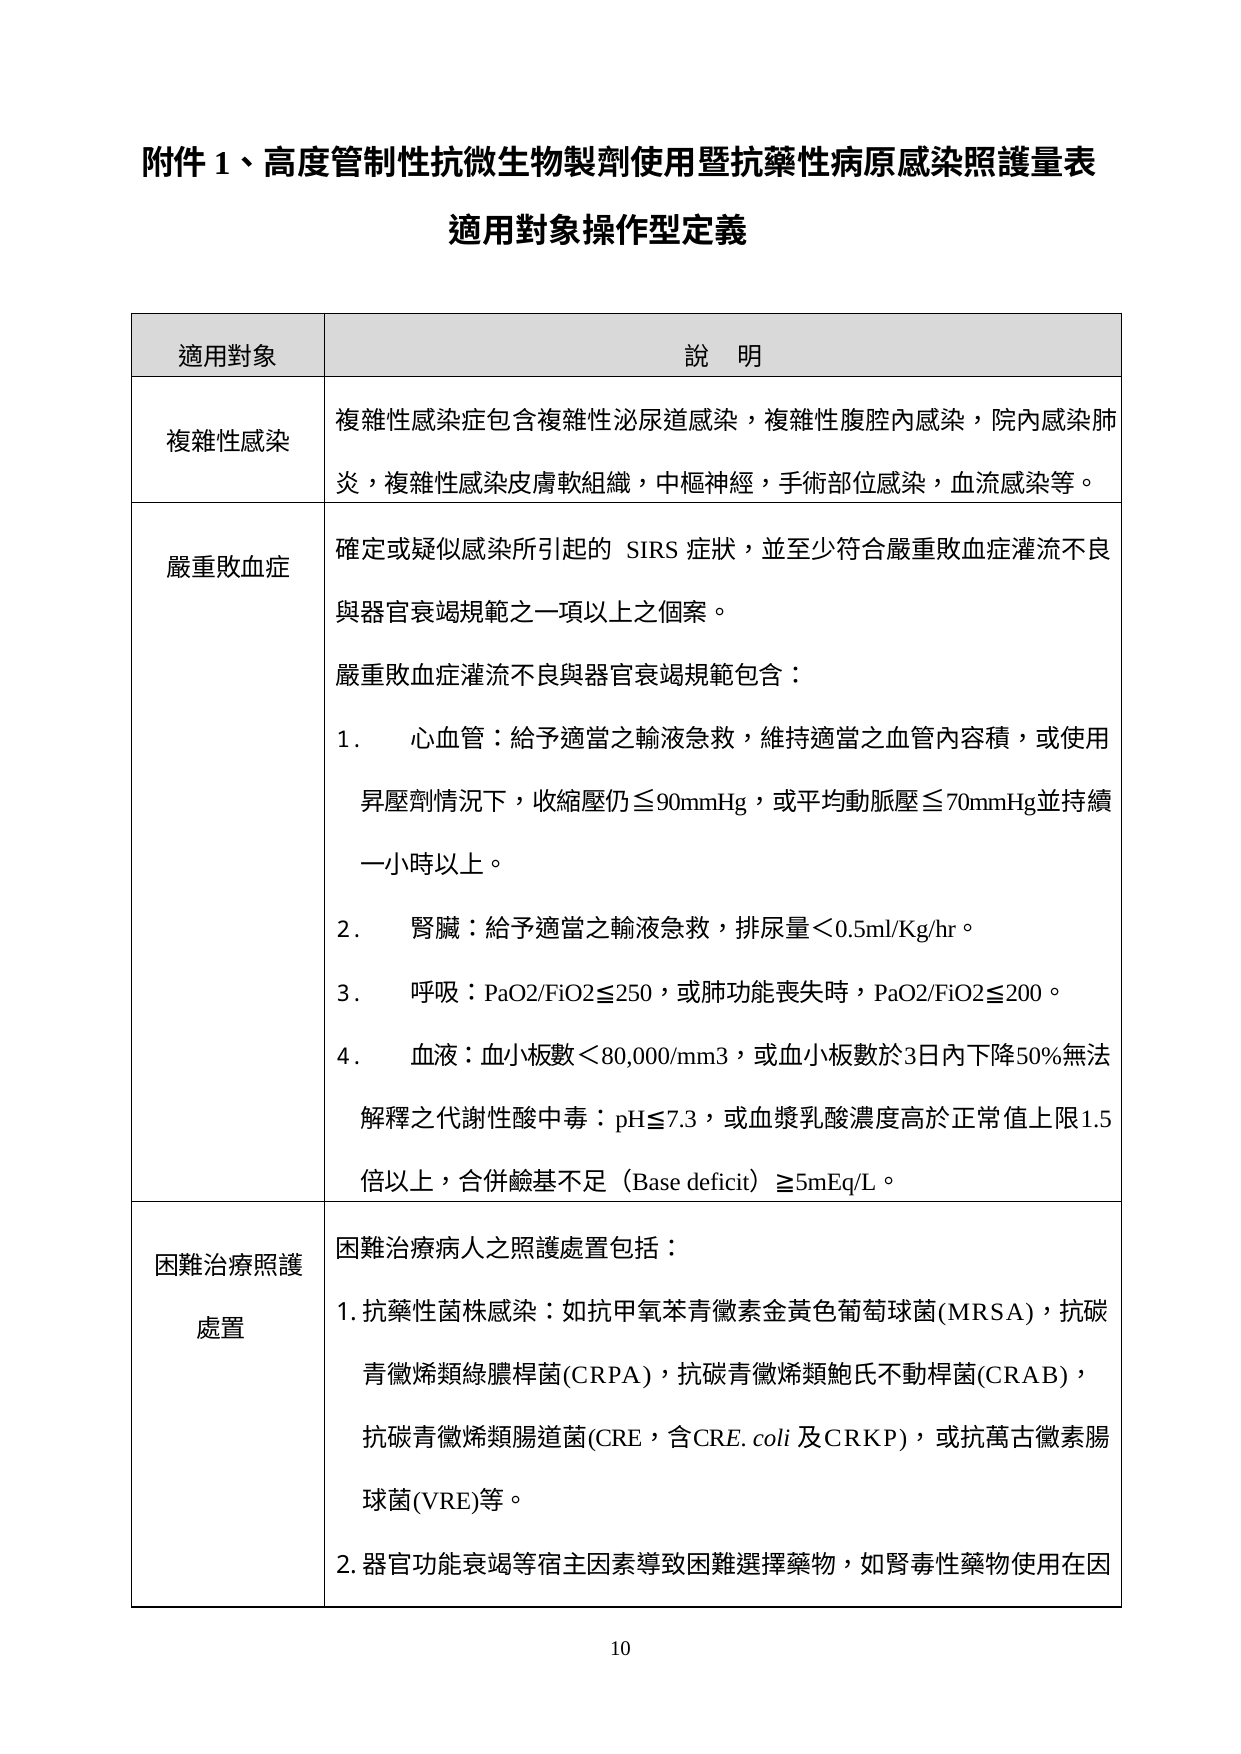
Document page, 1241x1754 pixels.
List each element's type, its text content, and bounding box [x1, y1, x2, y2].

text 附件1、高度管制性抗微生物製劑使用暨抗藥性病原感染照護量表 [131, 118, 1107, 181]
text 適用對象操作型定義 [131, 187, 1066, 249]
table_cell 複雜性感染症包含複雜性泌尿道感染，複雜性腹腔內感染，院內感染肺炎，複雜性感染皮膚軟組織，中樞神經，手術部位感染，血流感染等。 [325, 377, 1121, 502]
table_cell 困難治療照護處置 [132, 1202, 324, 1606]
table_cell 嚴重敗血症 [132, 503, 324, 1201]
table_header 適用對象 [132, 314, 324, 376]
table_cell 複雜性感染 [132, 377, 324, 502]
table_cell 確定或疑似感染所引起的 SIRS 症狀，並至少符合嚴重敗血症灌流不良與器官衰竭規範之一項以上之個案。 嚴重敗血症灌流不良與器官衰竭規範包含： 心血管：給予適當之輸液急救，維持適當之血管內容積，或使用昇壓劑情況下，收縮壓仍≦90mmHg，或平均動脈壓≦70mmHg並持續一小時以上。 腎臟：給予適當之輸液急救，排尿量＜0.5ml/Kg/hr。 呼吸：PaO2/FiO2≦250，或肺功能喪失時，PaO2/FiO2≦200。 血液：血小板數＜80,000/mm3，或血小板數於3日內下降50%無法解釋之代謝性酸中毒：pH≦7.3，或血漿乳酸濃度高於正常值上限1.5倍以上，合併鹼基不足（Base deficit）≧5mEq/L。 [325, 503, 1121, 1201]
table_header 說 明 [325, 314, 1121, 376]
table_cell 困難治療病人之照護處置包括： 抗藥性菌株感染：如抗甲氧苯青黴素金黃色葡萄球菌(MRSA)，抗碳青黴烯類綠膿桿菌(CRPA)，抗碳青黴烯類鮑氏不動桿菌(CRAB)，抗碳青黴烯類腸道菌(CRE，含CRE. coli 及CRKP)，或抗萬古黴素腸球菌(VRE)等。 器官功能衰竭等宿主因素導致困難選擇藥物，如腎毒性藥物使用在因 [325, 1202, 1121, 1606]
